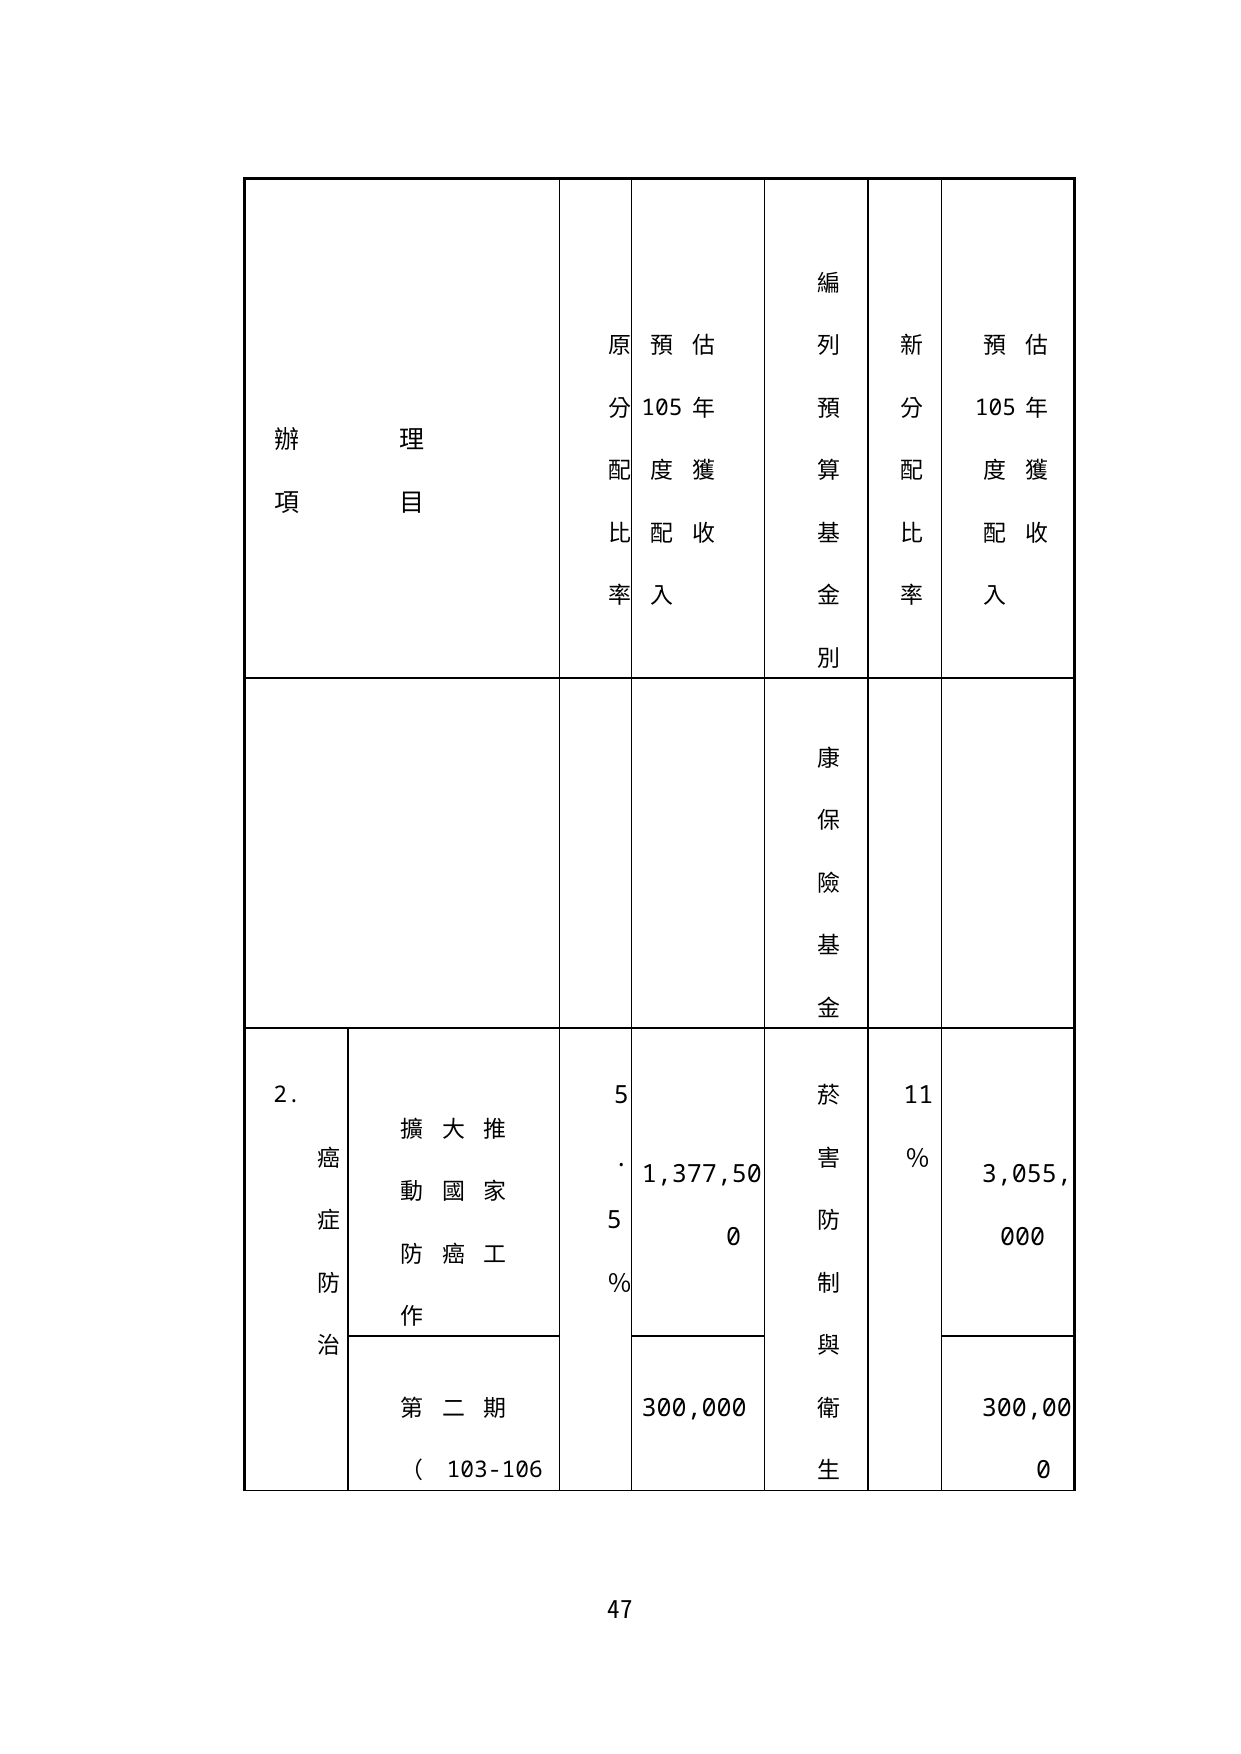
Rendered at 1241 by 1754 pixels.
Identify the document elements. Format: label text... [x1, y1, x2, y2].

table_header 原分配比率 [560, 180, 631, 677]
table_cell 1,377,500 [632, 1029, 764, 1335]
table_cell 第二期（103-106 [349, 1337, 559, 1490]
table_cell 康保險基金 [765, 679, 867, 1027]
table_cell 5.5％ [560, 1029, 631, 1490]
table_cell [632, 679, 764, 1027]
table_cell 3,055,000 [942, 1029, 1073, 1335]
table_header 新分配比率 [869, 180, 941, 677]
table_cell 300,000 [942, 1337, 1073, 1490]
table_cell 11％ [869, 1029, 941, 1490]
table_header 編列預算 基 金 別 [765, 180, 867, 677]
table_cell [560, 679, 631, 1027]
table_cell [869, 679, 941, 1027]
table_header 預估105年度獲配收入 [632, 180, 764, 677]
table_header 辦 理 項 目 [246, 180, 559, 677]
table_cell 菸害防制與衛生保健基金 [765, 1029, 867, 1490]
table_header 預估105年度獲配收入 [942, 180, 1073, 677]
table_cell 擴大推動國家防癌工作 [349, 1029, 559, 1335]
table_cell [246, 679, 559, 1027]
table_cell 2.癌症防治 [246, 1029, 347, 1490]
table_cell 300,000 [632, 1337, 764, 1490]
table_cell [942, 679, 1073, 1027]
